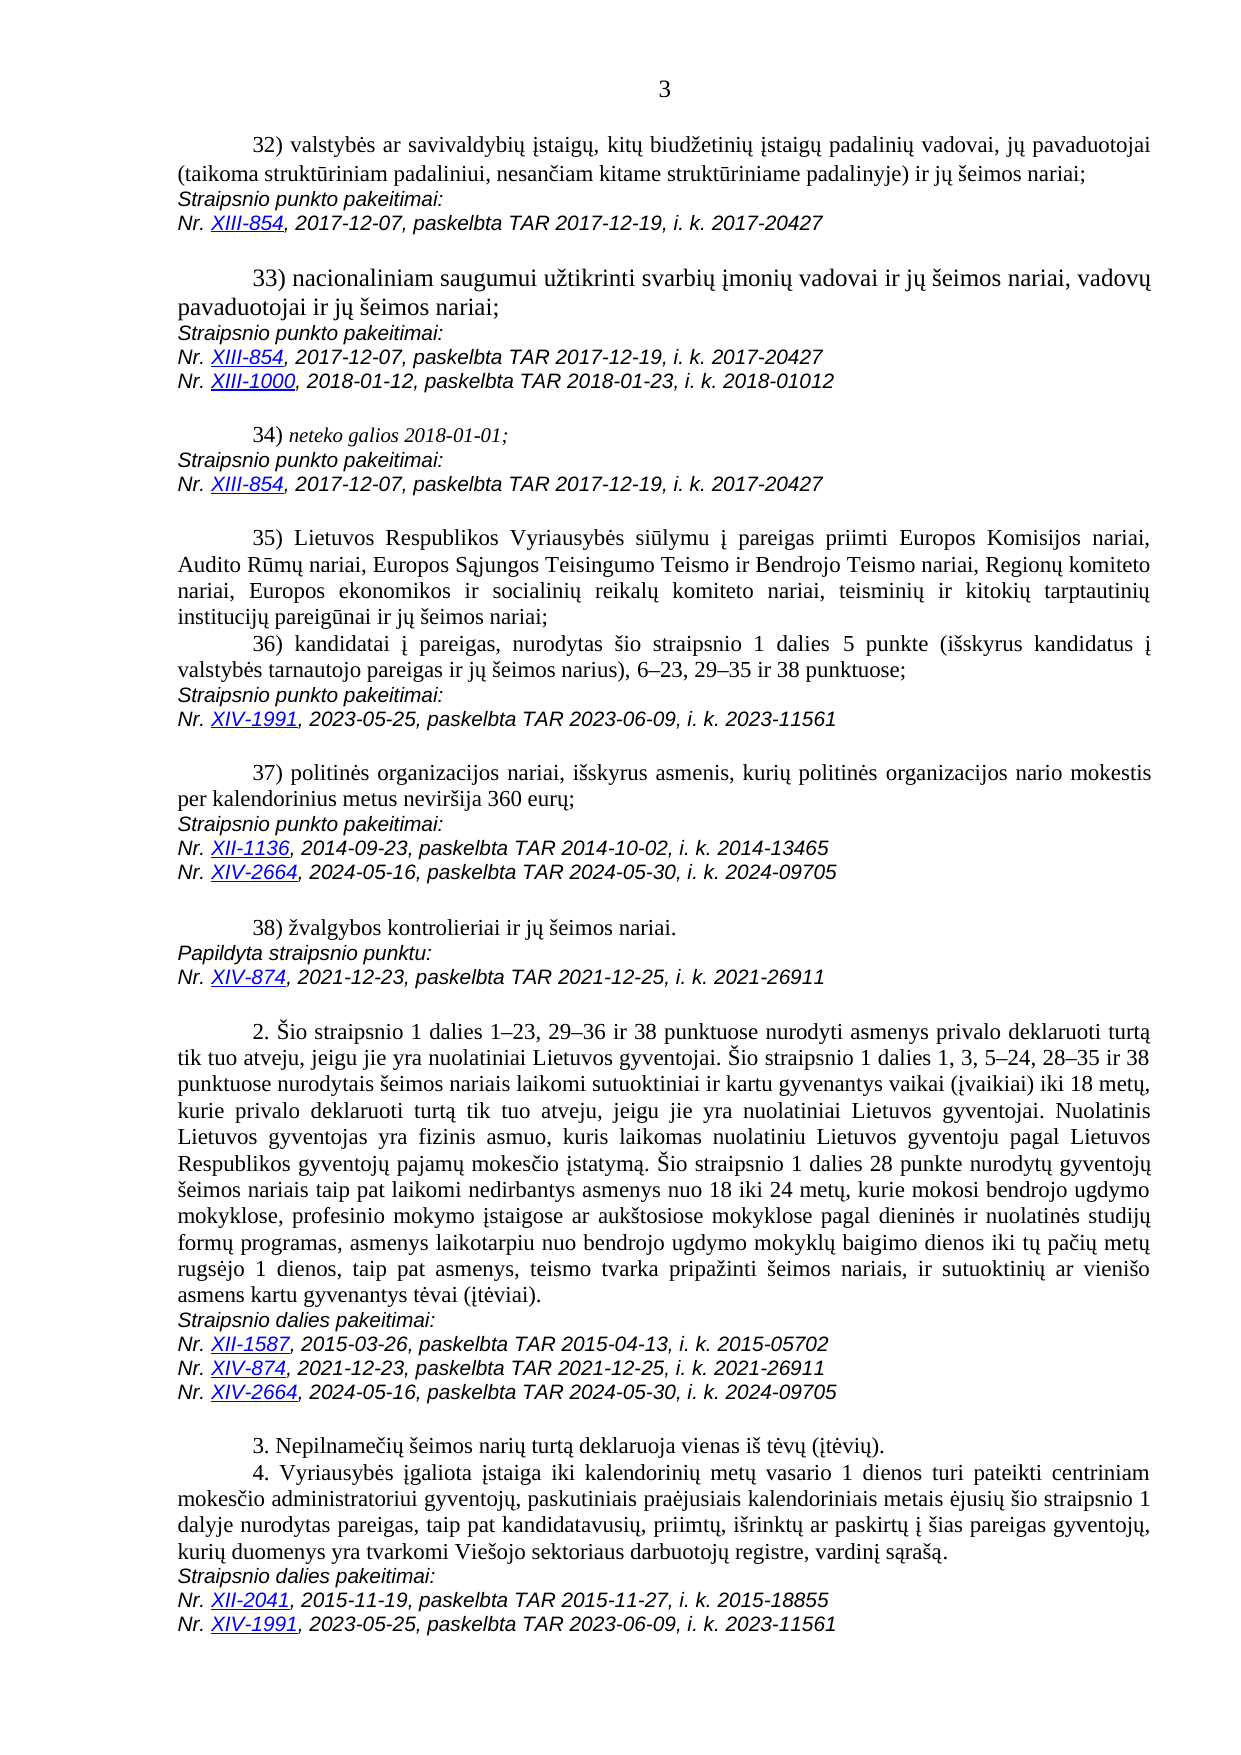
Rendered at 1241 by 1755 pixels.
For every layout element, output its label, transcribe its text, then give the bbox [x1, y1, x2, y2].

text 35) Lietuvos Respublikos Vyriausybės siūlymu į pareigas priimti Europos Komisijos nariai, Audito Rūmų nariai, Europos Sąjungos Teisingumo Teismo ir Bendrojo Teismo nariai, Regionų komiteto nariai, Europos ekonomikos ir socialinių reikalų komiteto nariai, teisminių ir kitokių tarptautinių institucijų pareigūnai ir jų šeimos nariai; [177, 524, 1152, 630]
text 37) politinės organizacijos nariai, išskyrus asmenis, kurių politinės organizacijos nario mokestis per kalendorinius metus neviršija 360 eurų; [177, 759, 1152, 812]
text Straipsnio dalies pakeitimai: [177, 1564, 1152, 1588]
text 2. Šio straipsnio 1 dalies 1–23, 29–36 ir 38 punktuose nurodyti asmenys privalo deklaruoti turtą tik tuo atveju, jeigu jie yra nuolatiniai Lietuvos gyventojai. Šio straipsnio 1 dalies 1, 3, 5–24, 28–35 ir 38 punktuose nurodytais šeimos nariais laikomi sutuoktiniai ir kartu gyvenantys vaikai (įvaikiai) iki 18 metų, kurie privalo deklaruoti turtą tik tuo atveju, jeigu jie yra nuolatiniai Lietuvos gyventojai. Nuolatinis Lietuvos gyventojas yra fizinis asmuo, kuris laikomas nuolatiniu Lietuvos gyventoju pagal Lietuvos Respublikos gyventojų pajamų mokesčio įstatymą. Šio straipsnio 1 dalies 28 punkte nurodytų gyventojų šeimos nariais taip pat laikomi nedirbantys asmenys nuo 18 iki 24 metų, kurie mokosi bendrojo ugdymo mokyklose, profesinio mokymo įstaigose ar aukštosiose mokyklose pagal dieninės ir nuolatinės studijų formų programas, asmenys laikotarpiu nuo bendrojo ugdymo mokyklų baigimo dienos iki tų pačių metų rugsėjo 1 dienos, taip pat asmenys, teismo tvarka pripažinti šeimos nariais, ir sutuoktinių ar vienišo asmens kartu gyvenantys tėvai (įtėviai). [177, 1018, 1152, 1308]
text 32) valstybės ar savivaldybių įstaigų, kitų biudžetinių įstaigų padalinių vadovai, jų pavaduotojai (taikoma struktūriniam padaliniui, nesančiam kitame struktūriniame padalinyje) ir jų šeimos nariai; [177, 131, 1152, 186]
text Nr. XIII-1000, 2018-01-12, paskelbta TAR 2018-01-23, i. k. 2018-01012 [177, 368, 1152, 392]
text 33) nacionaliniam saugumui užtikrinti svarbių įmonių vadovai ir jų šeimos nariai, vadovų pavaduotojai ir jų šeimos nariai; [177, 263, 1152, 321]
text Straipsnio punkto pakeitimai: [177, 186, 1152, 210]
text 4. Vyriausybės įgaliota įstaiga iki kalendorinių metų vasario 1 dienos turi pateikti centriniam mokesčio administratoriui gyventojų, paskutiniais praėjusiais kalendoriniais metais ėjusių šio straipsnio 1 dalyje nurodytas pareigas, taip pat kandidatavusių, priimtų, išrinktų ar paskirtų į šias pareigas gyventojų, kurių duomenys yra tvarkomi Viešojo sektoriaus darbuotojų registre, vardinį sąrašą. [177, 1459, 1152, 1564]
text Straipsnio punkto pakeitimai: [177, 812, 1152, 836]
text Papildyta straipsnio punktu: [177, 941, 1152, 965]
text Nr. XII-1587, 2015-03-26, paskelbta TAR 2015-04-13, i. k. 2015-05702 [177, 1332, 1152, 1356]
text Nr. XIII-854, 2017-12-07, paskelbta TAR 2017-12-19, i. k. 2017-20427 [177, 344, 1152, 368]
text Nr. XIII-854, 2017-12-07, paskelbta TAR 2017-12-19, i. k. 2017-20427 [177, 472, 1152, 496]
text Nr. XIV-1991, 2023-05-25, paskelbta TAR 2023-06-09, i. k. 2023-11561 [177, 1612, 1152, 1636]
text Nr. XIV-874, 2021-12-23, paskelbta TAR 2021-12-25, i. k. 2021-26911 [177, 965, 1152, 989]
text Straipsnio punkto pakeitimai: [177, 682, 1152, 706]
text Nr. XII-2041, 2015-11-19, paskelbta TAR 2015-11-27, i. k. 2015-18855 [177, 1588, 1152, 1612]
text Straipsnio punkto pakeitimai: [177, 448, 1152, 472]
text 36) kandidatai į pareigas, nurodytas šio straipsnio 1 dalies 5 punkte (išskyrus kandidatus į valstybės tarnautojo pareigas ir jų šeimos narius), 6–23, 29–35 ir 38 punktuose; [177, 630, 1152, 682]
text Nr. XIV-2664, 2024-05-16, paskelbta TAR 2024-05-30, i. k. 2024-09705 [177, 1379, 1152, 1403]
text Nr. XIV-2664, 2024-05-16, paskelbta TAR 2024-05-30, i. k. 2024-09705 [177, 860, 1152, 884]
text Nr. XII-1136, 2014-09-23, paskelbta TAR 2014-10-02, i. k. 2014-13465 [177, 836, 1152, 860]
text 38) žvalgybos kontrolieriai ir jų šeimos nariai. [177, 912, 1152, 941]
text 34) neteko galios 2018-01-01; [177, 421, 1152, 448]
text Straipsnio dalies pakeitimai: [177, 1308, 1152, 1332]
text 3. Nepilnamečių šeimos narių turtą deklaruoja vienas iš tėvų (įtėvių). [177, 1432, 1157, 1459]
text Nr. XIV-1991, 2023-05-25, paskelbta TAR 2023-06-09, i. k. 2023-11561 [177, 706, 1152, 730]
text Straipsnio punkto pakeitimai: [177, 321, 1152, 344]
text Nr. XIV-874, 2021-12-23, paskelbta TAR 2021-12-25, i. k. 2021-26911 [177, 1356, 1152, 1379]
text Nr. XIII-854, 2017-12-07, paskelbta TAR 2017-12-19, i. k. 2017-20427 [177, 210, 1152, 234]
